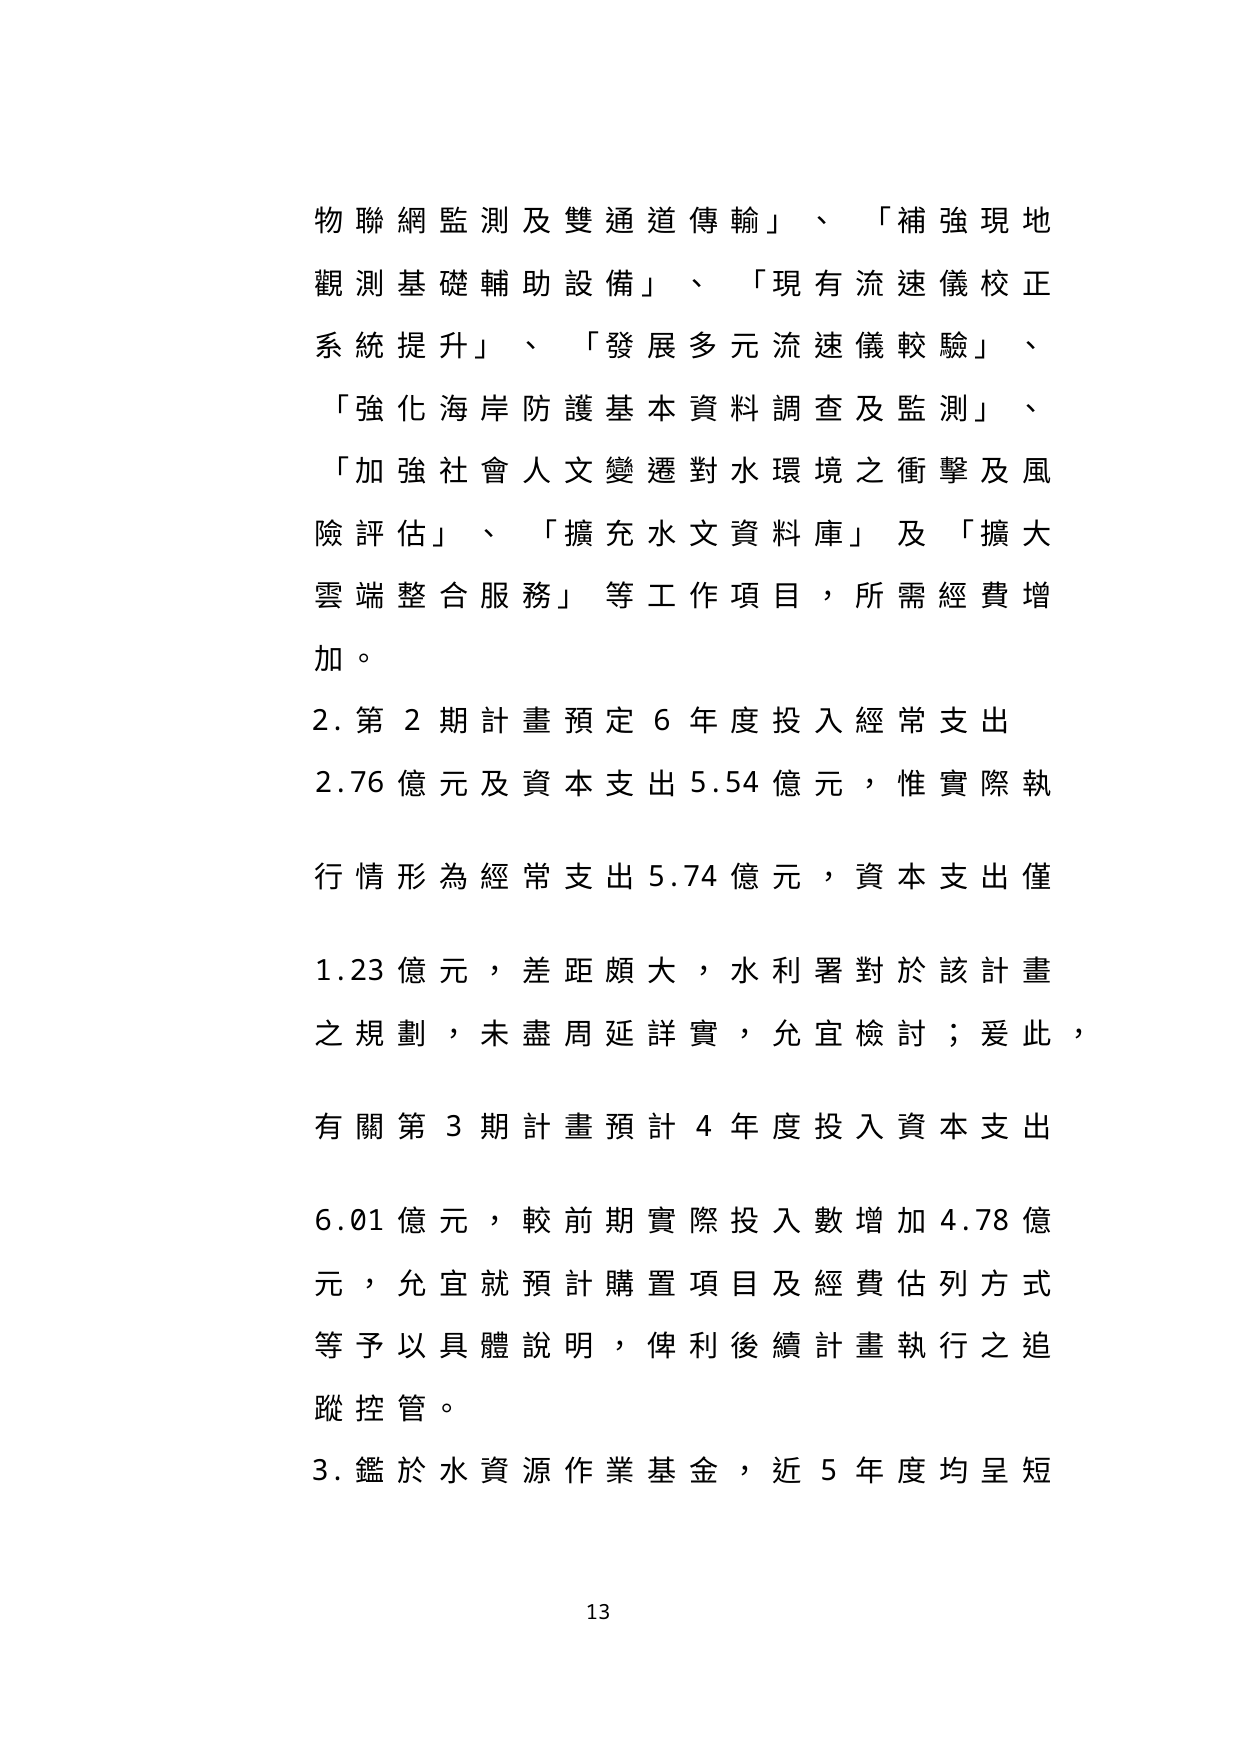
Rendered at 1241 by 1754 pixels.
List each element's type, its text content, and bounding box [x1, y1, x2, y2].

text 3.鑑於水資源作業基金，近5年度均呈短絀，110年度預計短絀數高達12.02億元，允宜審酌基金財務狀況，核實評估相關計畫執行之優先順序及所需經費規模之妥適性，以維基金財務之穩健發展，另第3期計畫中就第2期計畫執行之檢討，並建議未來應持續關注「關聯數據尚待整合，巨量資料應用管理不易」及「水情預報質量不足，資料開放活化仍有空間」等問題，詢據水利署表示：已與交通部中央氣象局之雨量及海象資料共享，並與中央氣象局合作開發劇烈天氣監測系統，另與台電公司及國家海洋研究院亦共享水文觀測資料，第3期計畫並將結合物聯網、大數據及雲端資訊整合技術服務，強化水文資訊流通，逐步提升水文資料附加價值。 [271, 1427, 1058, 1490]
text 物聯網監測及雙通道傳輸」、「補強現地觀測基礎輔助設備」、「現有流速儀校正系統提升」、「發展多元流速儀較驗」、「強化海岸防護基本資料調查及監測」、「加強社會人文變遷對水環境之衝擊及風險評估」、「擴充水文資料庫」及「擴大雲端整合服務」等工作項目，所需經費增加。 [271, 177, 1058, 677]
text 2.第2期計畫預定6年度投入經常支出2.76億元及資本支出5.54億元，惟實際執行情形為經常支出5.74億元，資本支出僅1.23億元，差距頗大，水利署對於該計畫之規劃，未盡周延詳實，允宜檢討；爰此，有關第3期計畫預計4年度投入資本支出6.01億元，較前期實際投入數增加4.78億元，允宜就預計購置項目及經費估列方式等予以具體說明，俾利後續計畫執行之追蹤控管。 [271, 677, 1058, 1427]
